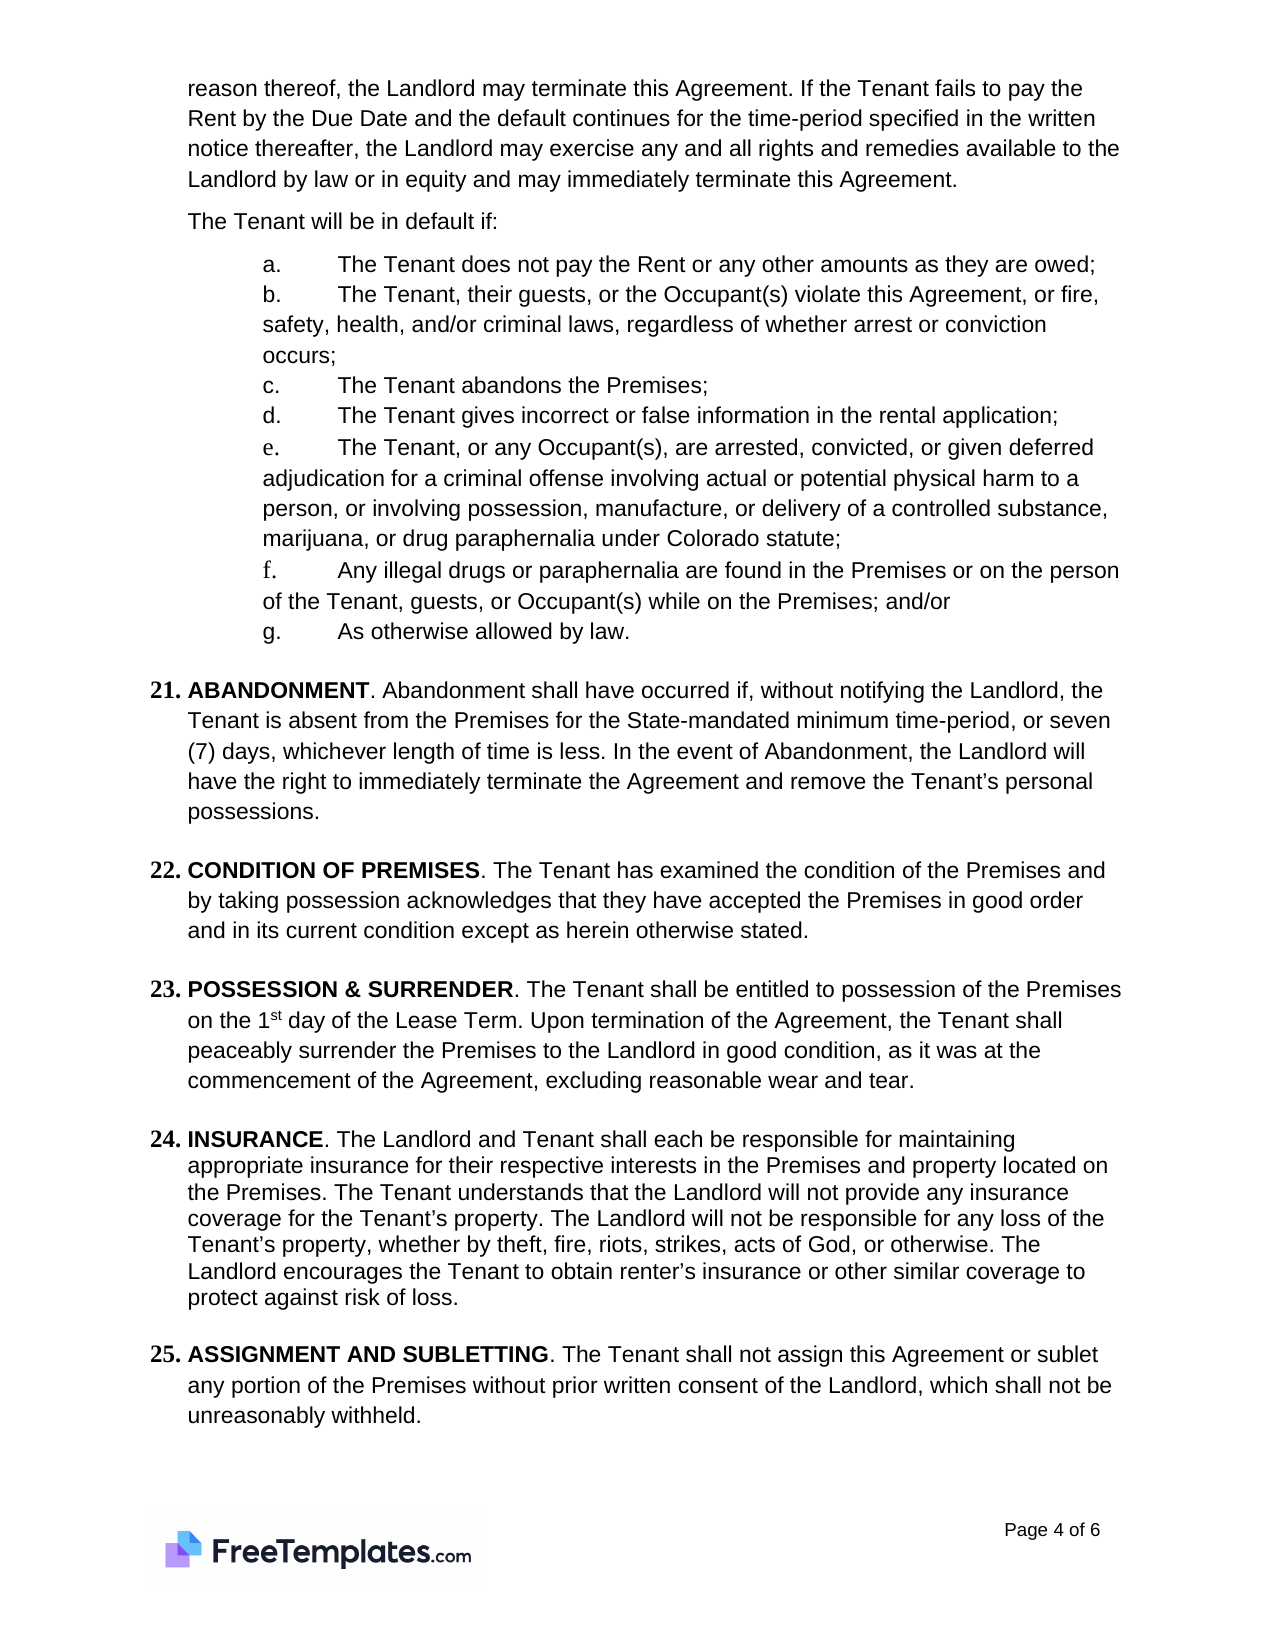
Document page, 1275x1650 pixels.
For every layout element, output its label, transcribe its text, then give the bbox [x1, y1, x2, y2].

list CONDITION OF PREMISES. The Tenant has examined the condition of the Premises and by taking possession acknowledges that they have accepted the Premises in good order and in its current condition except as herein otherwise stated. [150, 855, 1125, 944]
list The Tenant abandons the Premises; [262, 372, 1125, 398]
list INSURANCE. The Landlord and Tenant shall each be responsible for maintaining appropriate insurance for their respective interests in the Premises and property located on the Premises. The Tenant understands that the Landlord will not provide any insurance coverage for the Tenant’s property. The Landlord will not be responsible for any loss of the Tenant’s property, whether by theft, fire, riots, strikes, acts of God, or otherwise. The Landlord encourages the Tenant to obtain renter’s insurance or other similar coverage to protect against risk of loss. [150, 1124, 1125, 1339]
list The Tenant, their guests, or the Occupant(s) violate this Agreement, or fire, safety, health, and/or criminal laws, regardless of whether arrest or conviction occurs; [262, 281, 1125, 368]
list The Tenant, or any Occupant(s), are arrested, convicted, or given deferred adjudication for a criminal offense involving actual or potential physical harm to a person, or involving possession, manufacture, or delivery of a controlled substance, marijuana, or drug paraphernalia under Colorado statute; [262, 432, 1125, 552]
list ABANDONMENT. Abandonment shall have occurred if, without notifying the Landlord, the Tenant is absent from the Premises for the State-mandated minimum time-period, or seven (7) days, whichever length of time is less. In the event of Abandonment, the Landlord will have the right to immediately terminate the Agreement and remove the Tenant’s personal possessions. [150, 675, 1125, 824]
list The Tenant does not pay the Rent or any other amounts as they are owed; [262, 251, 1125, 277]
list reason thereof, the Landlord may terminate this Agreement. If the Tenant fails to pay the Rent by the Due Date and the default continues for the time-period specified in the written notice thereafter, the Landlord may exercise any and all rights and remedies available to the Landlord by law or in equity and may immediately terminate this Agreement. [150, 75, 1125, 192]
list ASSIGNMENT AND SUBLETTING. The Tenant shall not assign this Agreement or sublet any portion of the Premises without prior written consent of the Landlord, which shall not be unreasonably withheld. [150, 1339, 1125, 1428]
list The Tenant gives incorrect or false information in the rental application; [262, 402, 1125, 428]
list The Tenant will be in default if: [187, 208, 1125, 235]
list POSSESSION & SURRENDER. The Tenant shall be entitled to possession of the Premises on the 1st day of the Lease Term. Upon termination of the Agreement, the Tenant shall peaceably surrender the Premises to the Landlord in good condition, as it was at the commencement of the Agreement, excluding reasonable wear and tear. [150, 974, 1125, 1093]
list As otherwise allowed by law. [262, 618, 1125, 645]
list Any illegal drugs or paraphernalia are found in the Premises or on the person of the Tenant, guests, or Occupant(s) while on the Premises; and/or [262, 556, 1125, 614]
